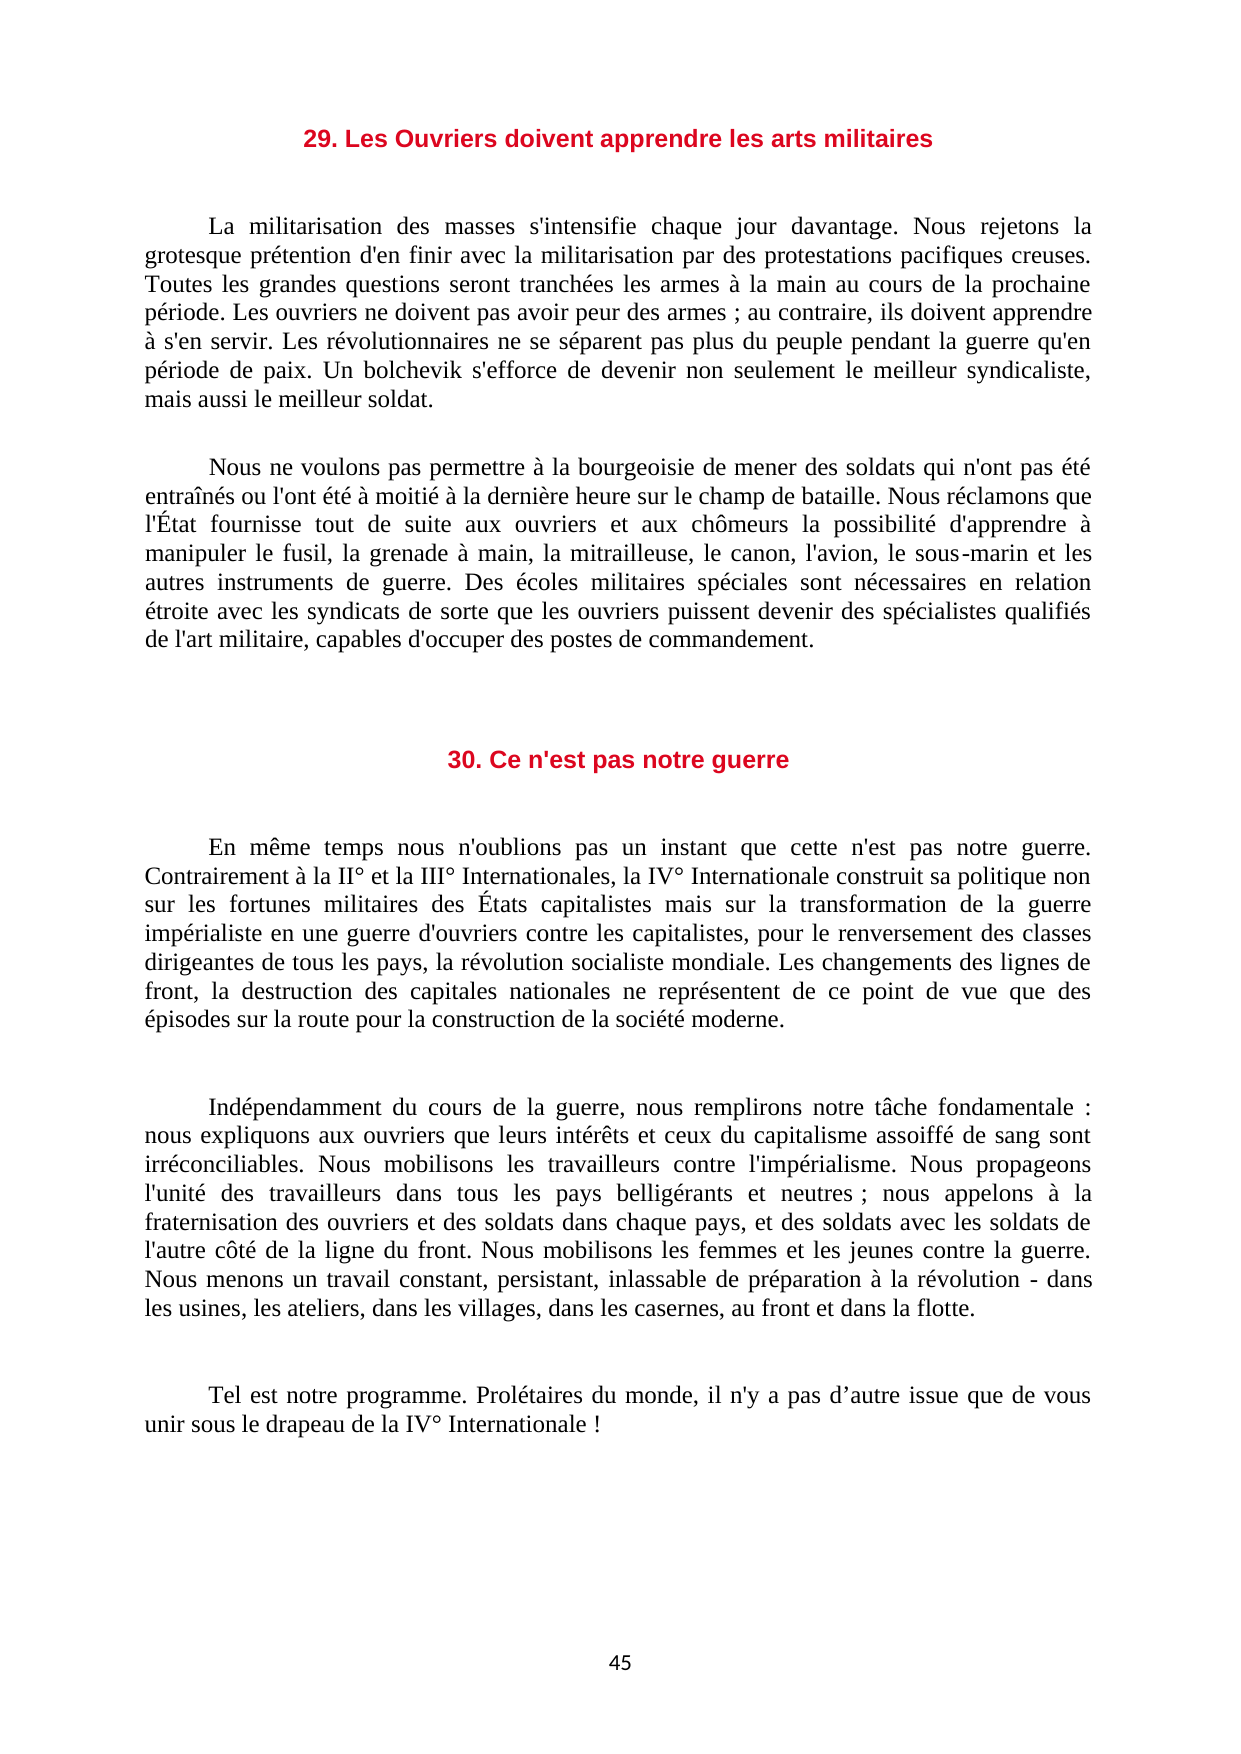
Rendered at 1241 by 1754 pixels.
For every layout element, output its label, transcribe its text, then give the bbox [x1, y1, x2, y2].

text En même temps nous n'oublions pas un instant que cette n'est pas notre guerre. Contrairement à la II° et la III° Internationales, la IV° Internationale construit sa politique non sur les fortunes militaires des États capitalistes mais sur la transformation de la guerre impérialiste en une guerre d'ouvriers contre les capitalistes, pour le renversement des classes dirigeantes de tous les pays, la révolution socialiste mondiale. Les changements des lignes de front, la destruction des capitales nationales ne représentent de ce point de vue que des épisodes sur la route pour la construction de la société moderne. [144, 832, 1093, 1033]
text Indépendamment du cours de la guerre, nous remplirons notre tâche fondamentale : nous expliquons aux ouvriers que leurs intérêts et ceux du capitalisme assoiffé de sang sont irréconciliables. Nous mobilisons les travailleurs contre l'impérialisme. Nous propageons l'unité des travailleurs dans tous les pays belligérants et neutres ; nous appelons à la fraternisation des ouvriers et des soldats dans chaque pays, et des soldats avec les soldats de l'autre côté de la ligne du front. Nous mobilisons les femmes et les jeunes contre la guerre. Nous menons un travail constant, persistant, inlassable de préparation à la révolution ‑ dans les usines, les ateliers, dans les villages, dans les casernes, au front et dans la flotte. [144, 1092, 1093, 1322]
subtitle 29. Les Ouvriers doivent apprendre les arts militaires [144, 124, 1093, 153]
text La militarisation des masses s'intensifie chaque jour davantage. Nous rejetons la grotesque prétention d'en finir avec la militarisation par des protestations pacifiques creuses. Toutes les grandes questions seront tranchées les armes à la main au cours de la prochaine période. Les ouvriers ne doivent pas avoir peur des armes ; au contraire, ils doivent apprendre à s'en servir. Les révolutionnaires ne se séparent pas plus du peuple pendant la guerre qu'en période de paix. Un bolchevik s'efforce de devenir non seulement le meilleur syndicaliste, mais aussi le meilleur soldat. [144, 211, 1093, 412]
text Nous ne voulons pas permettre à la bourgeoisie de mener des soldats qui n'ont pas été entraînés ou l'ont été à moitié à la dernière heure sur le champ de bataille. Nous réclamons que l'État fournisse tout de suite aux ouvriers et aux chômeurs la possibilité d'apprendre à manipuler le fusil, la grenade à main, la mitrailleuse, le canon, l'avion, le sous‑marin et les autres instruments de guerre. Des écoles militaires spéciales sont nécessaires en relation étroite avec les syndicats de sorte que les ouvriers puissent devenir des spécialistes qualifiés de l'art militaire, capables d'occuper des postes de commandement. [145, 452, 1093, 653]
text Tel est notre programme. Prolétaires du monde, il n'y a pas d’autre issue que de vous unir sous le drapeau de la IV° Internationale ! [144, 1380, 1093, 1437]
subtitle 30. Ce n'est pas notre guerre [144, 745, 1093, 774]
